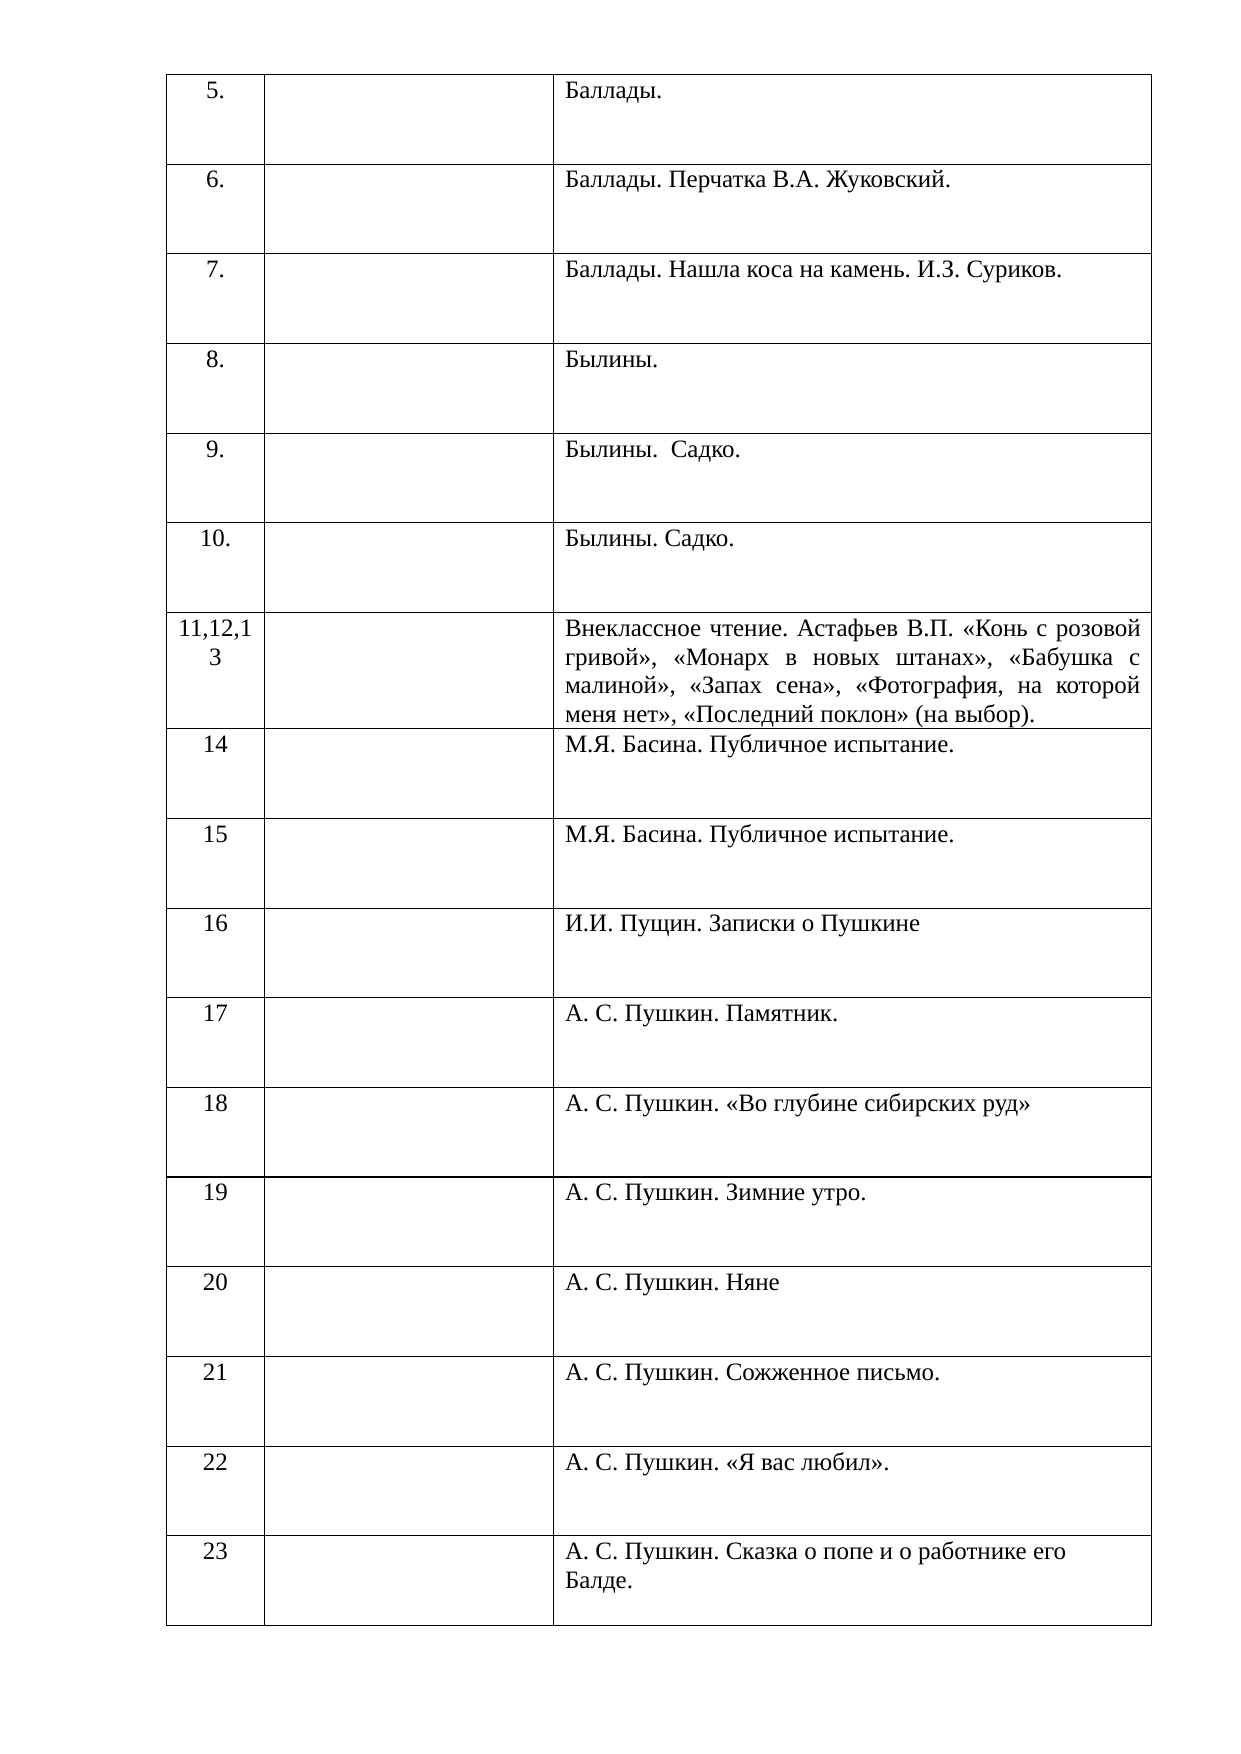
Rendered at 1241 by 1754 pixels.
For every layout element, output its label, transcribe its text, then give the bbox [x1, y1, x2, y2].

table_cell [265, 1536, 553, 1625]
table_cell [265, 165, 553, 253]
table_cell Баллады. Перчатка В.А. Жуковский. [554, 165, 1151, 253]
table_cell М.Я. Басина. Публичное испытание. [554, 819, 1151, 907]
table_cell А. С. Пушкин. «Во глубине сибирских руд» [554, 1088, 1151, 1176]
table_cell [167, 344, 264, 433]
table_cell [167, 75, 264, 163]
table_cell [167, 165, 264, 253]
table_cell Баллады. [554, 75, 1151, 163]
table_cell 19 [167, 1178, 264, 1266]
table_cell 17 [167, 998, 264, 1087]
table_cell 21 [167, 1357, 264, 1446]
table_cell [265, 523, 553, 612]
table_cell А. С. Пушкин. Памятник. [554, 998, 1151, 1087]
table_cell 14 [167, 729, 264, 818]
table_cell 16 [167, 909, 264, 997]
table_cell [167, 254, 264, 343]
table_cell 11,12,13 [167, 613, 264, 728]
table_cell А. С. Пушкин. Сказка о попе и о работнике его Балде. [554, 1536, 1151, 1625]
table_cell [265, 613, 553, 728]
table_cell [265, 1267, 553, 1356]
table_cell [265, 1088, 553, 1176]
table_cell [265, 998, 553, 1087]
table_cell 15 [167, 819, 264, 907]
table_cell [167, 523, 264, 612]
table_cell [265, 254, 553, 343]
table_cell 22 [167, 1447, 264, 1535]
table_cell А. С. Пушкин. Сожженное письмо. [554, 1357, 1151, 1446]
table_cell [265, 1178, 553, 1266]
table_cell 20 [167, 1267, 264, 1356]
table_cell И.И. Пущин. Записки о Пушкине [554, 909, 1151, 997]
table_cell Былины. Садко. [554, 523, 1151, 612]
table_cell Былины. Садко. [554, 434, 1151, 522]
table_cell М.Я. Басина. Публичное испытание. [554, 729, 1151, 818]
table_cell [265, 344, 553, 433]
table_cell А. С. Пушкин. Зимние утро. [554, 1178, 1151, 1266]
table_cell Былины. [554, 344, 1151, 433]
table_cell [265, 729, 553, 818]
table_cell [265, 1447, 553, 1535]
table_cell Баллады. Нашла коса на камень. И.З. Суриков. [554, 254, 1151, 343]
table_cell [265, 819, 553, 907]
table_cell А. С. Пушкин. Няне [554, 1267, 1151, 1356]
table_cell [265, 909, 553, 997]
table_cell [265, 434, 553, 522]
table_cell [167, 434, 264, 522]
table_cell [265, 1357, 553, 1446]
table_cell 23 [167, 1536, 264, 1625]
table_cell [265, 75, 553, 163]
table_cell А. С. Пушкин. «Я вас любил». [554, 1447, 1151, 1535]
table_cell 18 [167, 1088, 264, 1176]
table_cell Внеклассное чтение. Астафьев В.П. «Конь с розовой гривой», «Монарх в новых штанах», «Бабушка с малиной», «Запах сена», «Фотография, на которой меня нет», «Последний поклон» (на выбор). [554, 613, 1151, 728]
